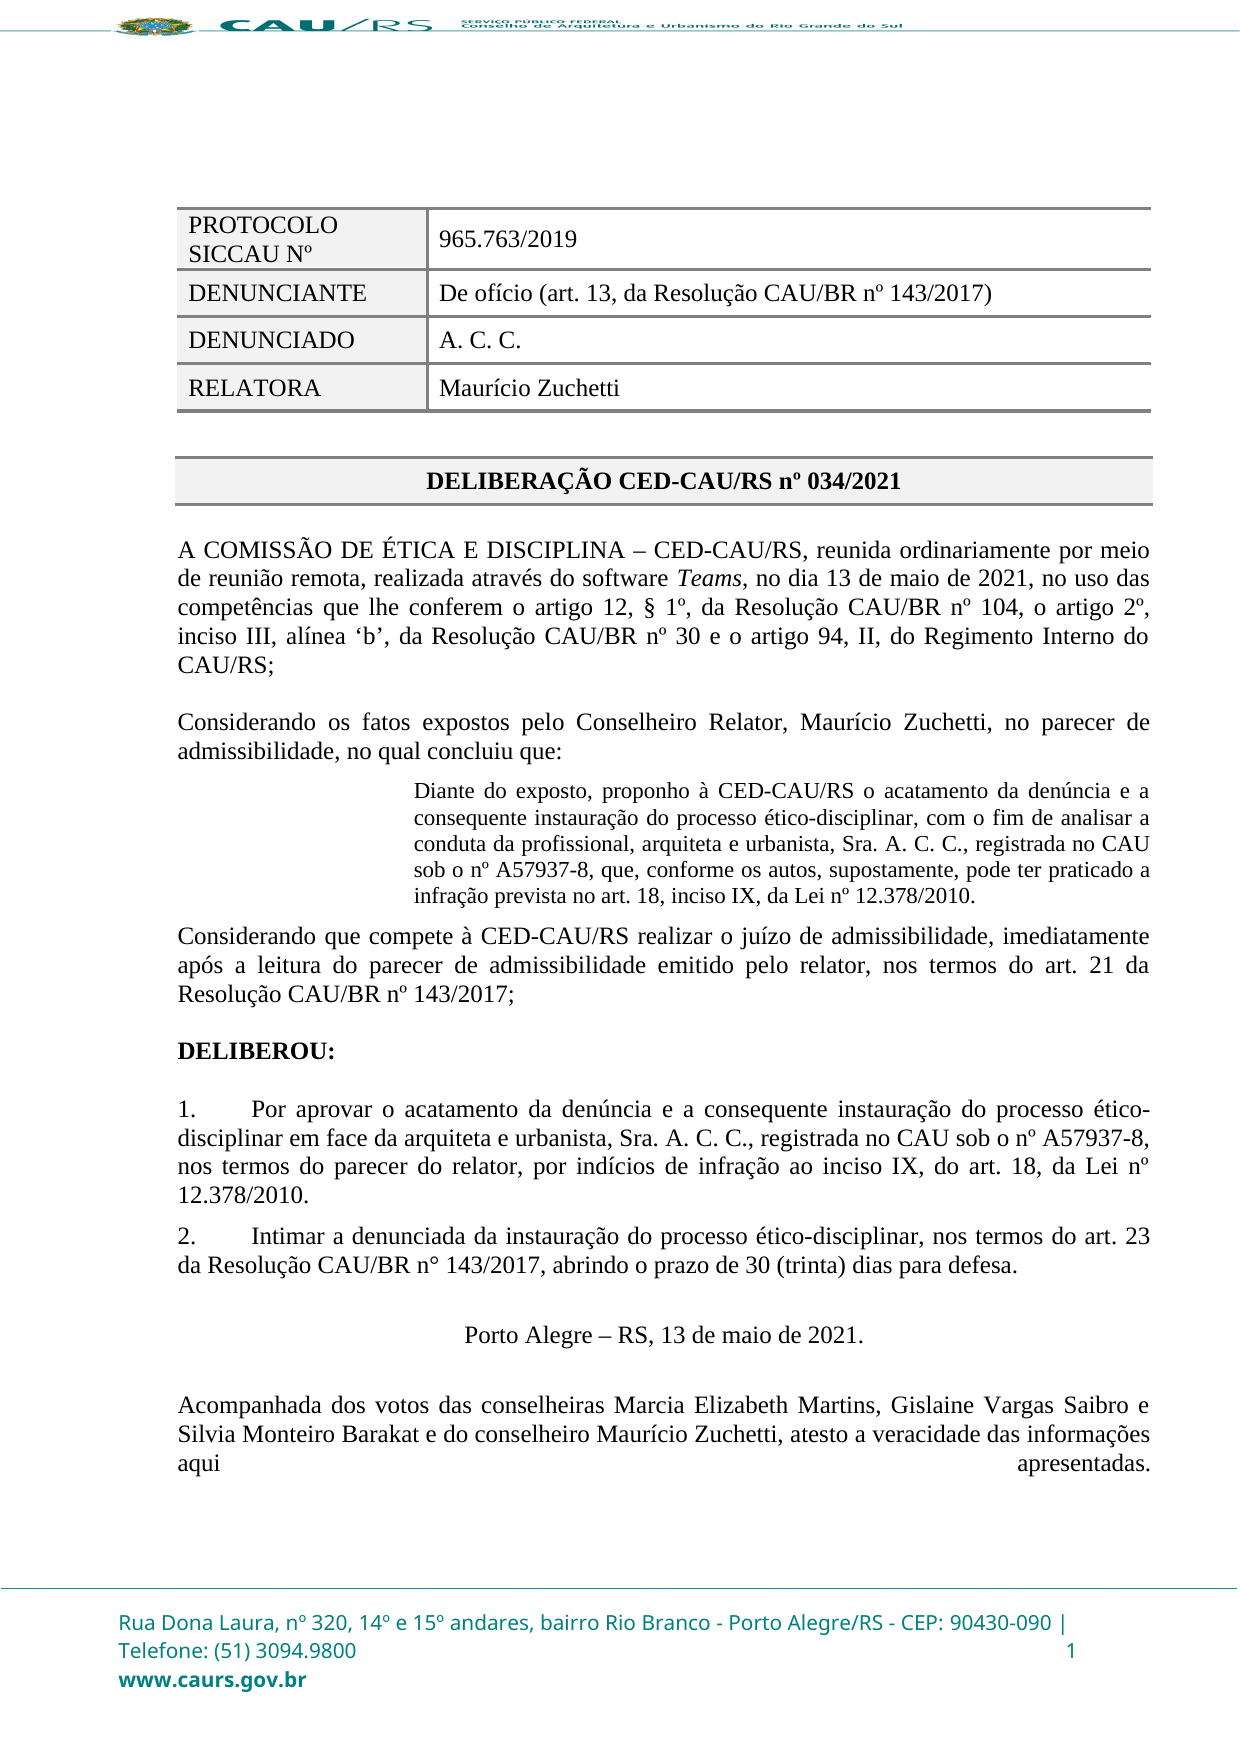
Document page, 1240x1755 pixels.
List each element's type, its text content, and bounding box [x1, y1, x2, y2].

text DELIBEROU: [177, 1036, 1151, 1065]
text Considerando que compete à CED-CAU/RS realizar o juízo de admissibilidade, imediatamente após a leitura do parecer de admissibilidade emitido pelo relator, nos termos do art. 21 da Resolução CAU/BR nº 143/2017; [177, 921, 1151, 1008]
table_cell Maurício Zuchetti [429, 365, 1151, 409]
table_cell A. C. C. [429, 318, 1151, 362]
table_cell DENUNCIADO [177, 318, 426, 362]
text Diante do exposto, proponho à CED-CAU/RS o acatamento da denúncia e a consequente instauração do processo ético-disciplinar, com o fim de analisar a conduta da profissional, arquiteta e urbanista, Sra. A. C. C., registrada no CAU sob o nº A57937-8, que, conforme os autos, supostamente, pode ter praticado a infração prevista no art. 18, inciso IX, da Lei nº 12.378/2010. [413, 777, 1151, 909]
text A COMISSÃO DE ÉTICA E DISCIPLINA – CED-CAU/RS, reunida ordinariamente por meio de reunião remota, realizada através do software Teams, no dia 13 de maio de 2021, no uso das competências que lhe conferem o artigo 12, § 1º, da Resolução CAU/BR nº 104, o artigo 2º, inciso III, alínea ‘b’, da Resolução CAU/BR nº 30 e o artigo 94, II, do Regimento Interno do CAU/RS; [177, 535, 1151, 678]
list Intimar a denunciada da instauração do processo ético-disciplinar, nos termos do art. 23 da Resolução CAU/BR n° 143/2017, abrindo o prazo de 30 (trinta) dias para defesa. [177, 1221, 1151, 1279]
table_cell De ofício (art. 13, da Resolução CAU/BR nº 143/2017) [429, 271, 1151, 315]
table_cell RELATORA [177, 365, 426, 409]
list Por aprovar o acatamento da denúncia e a consequente instauração do processo ético-disciplinar em face da arquiteta e urbanista, Sra. A. C. C., registrada no CAU sob o nº A57937-8, nos termos do parecer do relator, por indícios de infração ao inciso IX, do art. 18, da Lei nº 12.378/2010. [177, 1094, 1151, 1209]
text Considerando os fatos expostos pelo Conselheiro Relator, Maurício Zuchetti, no parecer de admissibilidade, no qual concluiu que: [177, 707, 1151, 765]
table_header PROTOCOLO SICCAU Nº [177, 210, 426, 267]
text Acompanhada dos votos das conselheiras Marcia Elizabeth Martins, Gislaine Vargas Saibro e Silvia Monteiro Barakat e do conselheiro Maurício Zuchetti, atesto a veracidade das informações aqui apresentadas. [177, 1390, 1151, 1505]
table_header 965.763/2019 [429, 210, 1151, 267]
text Porto Alegre – RS, 13 de maio de 2021. [177, 1320, 1151, 1349]
table_header DELIBERAÇÃO CED-CAU/RS nº 034/2021 [175, 459, 1153, 503]
table_cell DENUNCIANTE [177, 271, 426, 315]
